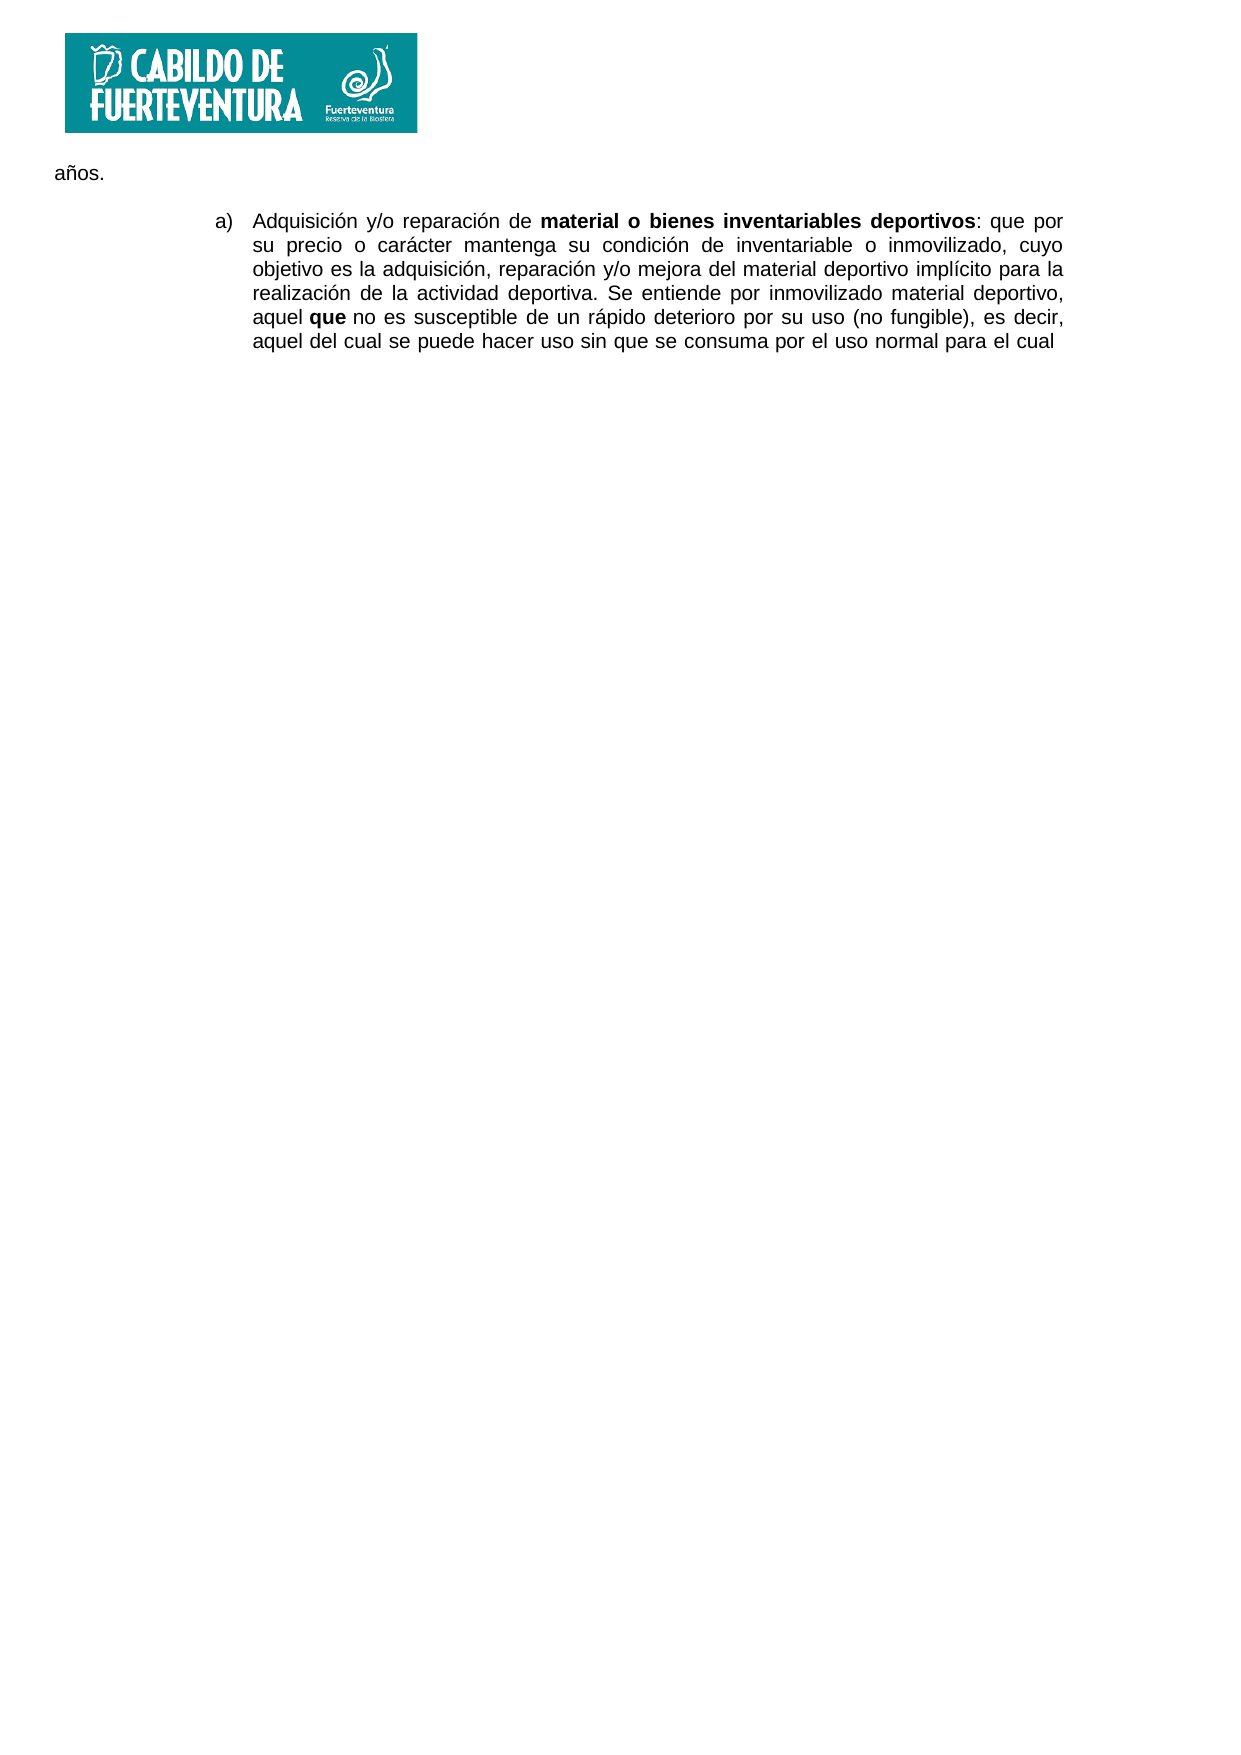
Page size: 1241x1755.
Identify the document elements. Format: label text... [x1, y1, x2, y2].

text años. [54, 161, 1064, 185]
list Adquisición y/o reparación de material o bienes inventariables deportivos: que por su precio o carácter mantenga su condición de inventariable o inmovilizado, cuyo objetivo es la adquisición, reparación y/o mejora del material deportivo implícito para la realización de la actividad deportiva. Se entiende por inmovilizado material deportivo, aquel que no es susceptible de un rápido deterioro por su uso (no fungible), es decir, aquel del cual se puede hacer uso sin que se consuma por el uso normal para el cual [215, 208, 1064, 353]
